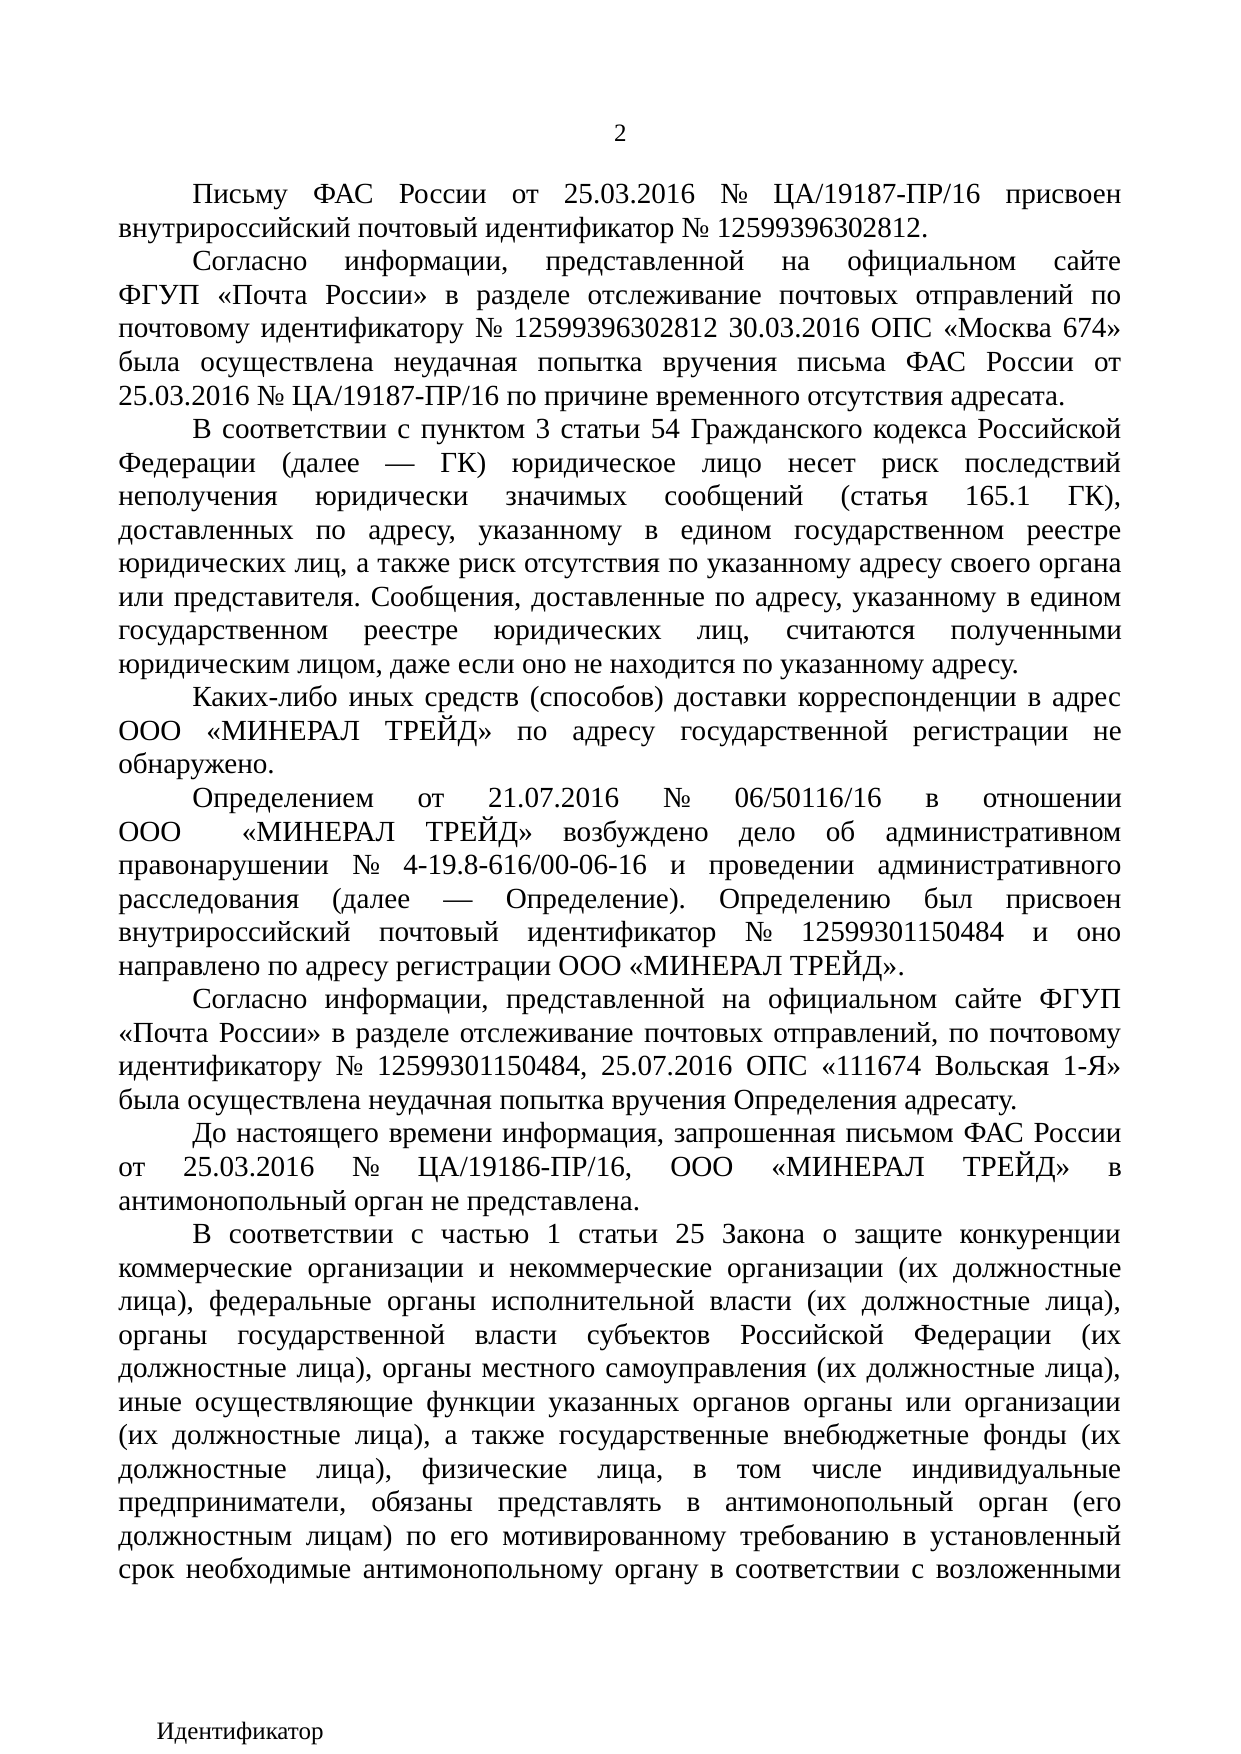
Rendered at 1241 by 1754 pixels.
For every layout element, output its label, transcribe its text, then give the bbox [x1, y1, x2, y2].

text В соответствии с частью 1 статьи 25 Закона о защите конкуренции коммерческие организации и некоммерческие организации (их должностные лица), федеральные органы исполнительной власти (их должностные лица), органы государственной власти субъектов Российской Федерации (их должностные лица), органы местного самоуправления (их должностные лица), иные осуществляющие функции указанных органов органы или организации (их должностные лица), а также государственные внебюджетные фонды (их должностные лица), физические лица, в том числе индивидуальные предприниматели, обязаны представлять в антимонопольный орган (его должностным лицам) по его мотивированному требованию в установленный срок необходимые антимонопольному органу в соответствии с возложенными [118, 1216, 1122, 1585]
text До настоящего времени информация, запрошенная письмом ФАС России от 25.03.2016 № ЦА/19186-ПР/16, ООО «МИНЕРАЛ ТРЕЙД» в антимонопольный орган не представлена. [118, 1116, 1122, 1216]
text Согласно информации, представленной на официальном сайте ФГУП «Почта России» в разделе отслеживание почтовых отправлений по почтовому идентификатору № 12599396302812 30.03.2016 ОПС «Москва 674» была осуществлена неудачная попытка вручения письма ФАС России от 25.03.2016 № ЦА/19187-ПР/16 по причине временного отсутствия адресата. [118, 243, 1122, 411]
text Определением от 21.07.2016 № 06/50116/16 в отношении ООО «МИНЕРАЛ ТРЕЙД» возбуждено дело об административном правонарушении № 4-19.8-616/00-06-16 и проведении административного расследования (далее — Определение). Определению был присвоен внутрироссийский почтовый идентификатор № 12599301150484 и оно направлено по адресу регистрации ООО «МИНЕРАЛ ТРЕЙД». [118, 780, 1122, 981]
text Согласно информации, представленной на официальном сайте ФГУП «Почта России» в разделе отслеживание почтовых отправлений, по почтовому идентификатору № 12599301150484, 25.07.2016 ОПС «111674 Вольская 1-Я» была осуществлена неудачная попытка вручения Определения адресату. [118, 981, 1122, 1116]
text Каких-либо иных средств (способов) доставки корреспонденции в адрес ООО «МИНЕРАЛ ТРЕЙД» по адресу государственной регистрации не обнаружено. [118, 679, 1122, 780]
text В соответствии с пунктом 3 статьи 54 Гражданского кодекса Российской Федерации (далее — ГК) юридическое лицо несет риск последствий неполучения юридически значимых сообщений (статья 165.1 ГК), доставленных по адресу, указанному в едином государственном реестре юридических лиц, а также риск отсутствия по указанному адресу своего органа или представителя. Сообщения, доставленные по адресу, указанному в едином государственном реестре юридических лиц, считаются полученными юридическим лицом, даже если оно не находится по указанному адресу. [118, 411, 1122, 679]
text Письму ФАС России от 25.03.2016 № ЦА/19187-ПР/16 присвоен внутрироссийский почтовый идентификатор № 12599396302812. [118, 176, 1122, 243]
